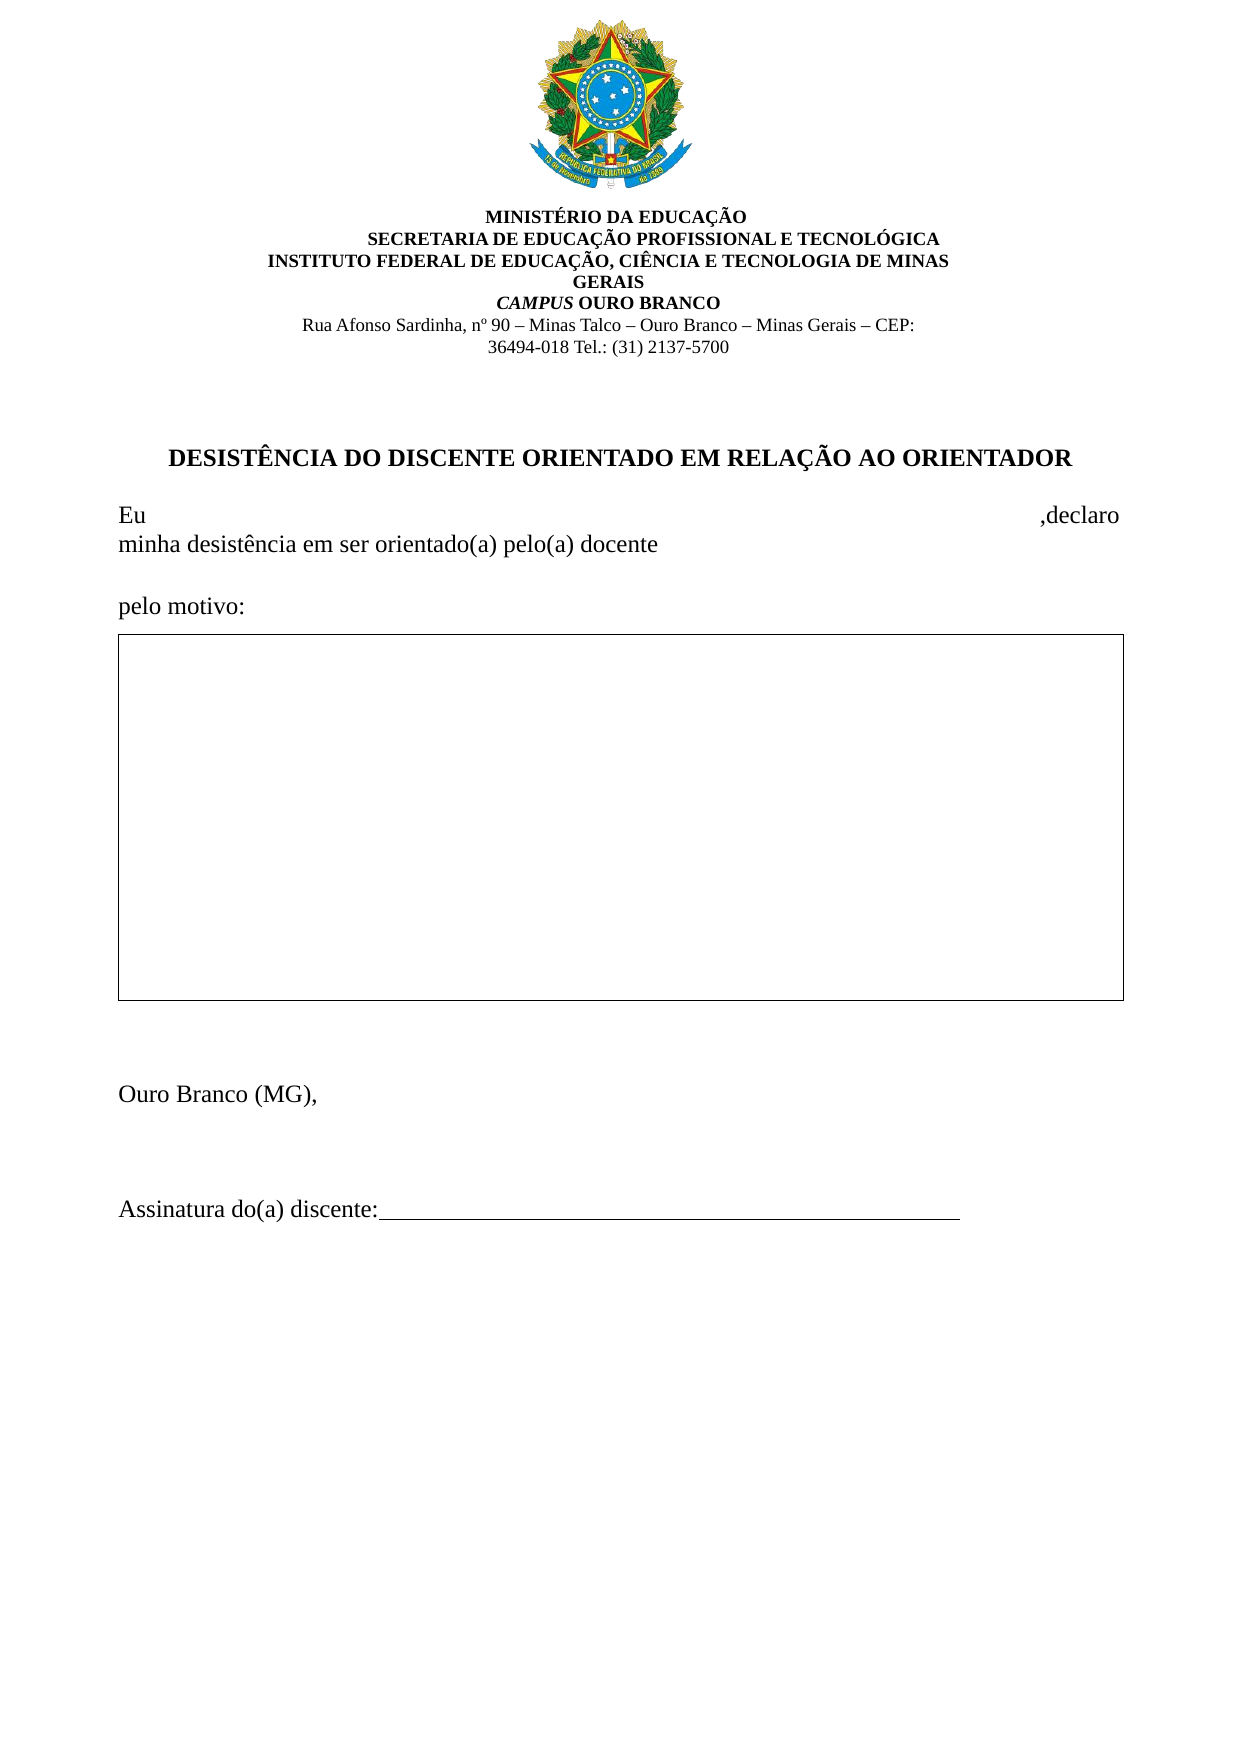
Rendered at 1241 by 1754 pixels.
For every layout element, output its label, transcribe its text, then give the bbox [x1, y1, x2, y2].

picture [528, 20, 693, 189]
text Assinatura do(a) discente: [118, 1194, 1122, 1222]
text Eu ,declaro minha desistência em ser orientado(a) pelo(a) docente [118, 501, 1121, 591]
text DESISTÊNCIA DO DISCENTE ORIENTADO EM RELAÇÃO AO ORIENTADOR [118, 444, 1122, 472]
text Ouro Branco (MG), [118, 1079, 1122, 1107]
text pelo motivo: [118, 591, 1121, 620]
